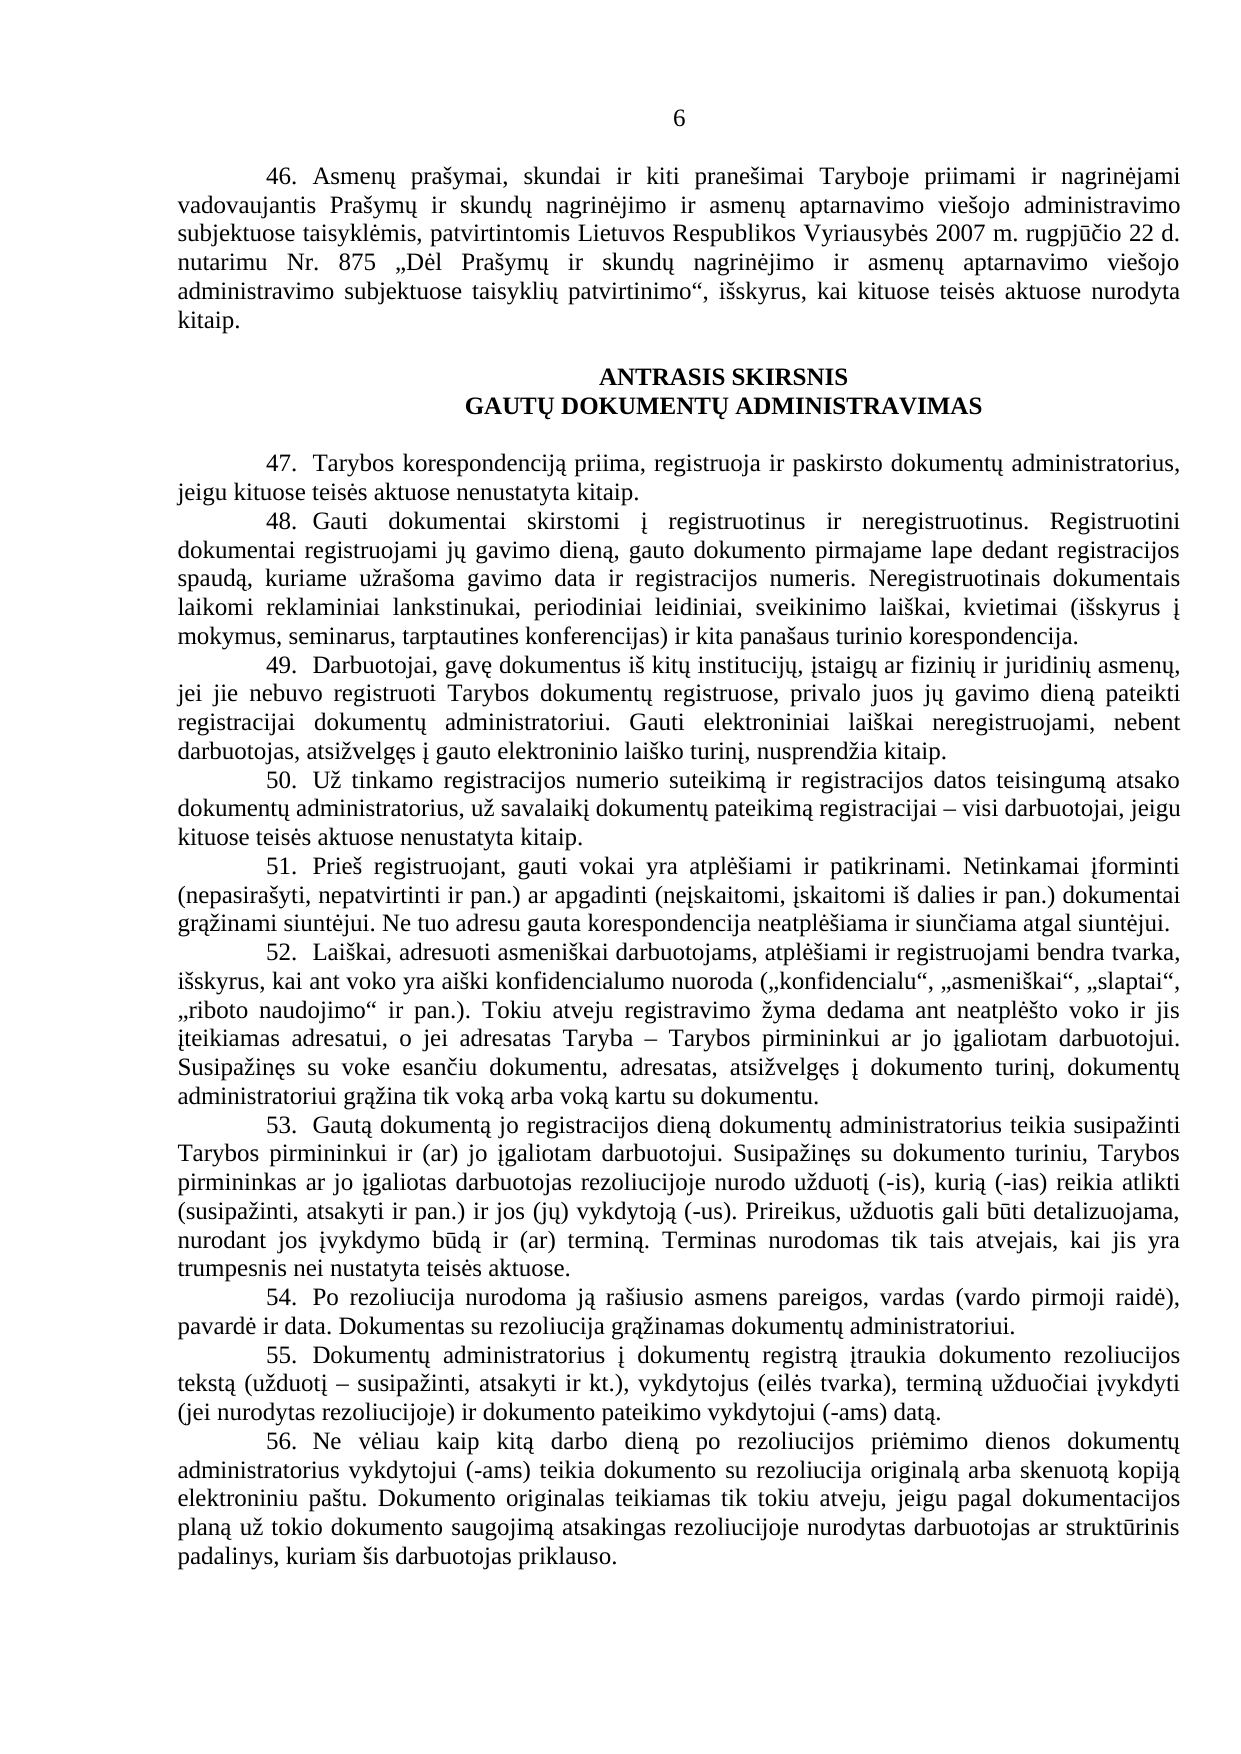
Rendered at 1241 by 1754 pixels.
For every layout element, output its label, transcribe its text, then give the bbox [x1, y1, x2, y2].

text 54. Po rezoliucija nurodoma ją rašiusio asmens pareigos, vardas (vardo pirmoji raidė), pavardė ir data. Dokumentas su rezoliucija grąžinamas dokumentų administratoriui. [177, 1282, 1181, 1340]
text 50. Už tinkamo registracijos numerio suteikimą ir registracijos datos teisingumą atsako dokumentų administratorius, už savalaikį dokumentų pateikimą registracijai – visi darbuotojai, jeigu kituose teisės aktuose nenustatyta kitaip. [177, 765, 1181, 851]
text 56. Ne vėliau kaip kitą darbo dieną po rezoliucijos priėmimo dienos dokumentų administratorius vykdytojui (-ams) teikia dokumento su rezoliucija originalą arba skenuotą kopiją elektroniniu paštu. Dokumento originalas teikiamas tik tokiu atveju, jeigu pagal dokumentacijos planą už tokio dokumento saugojimą atsakingas rezoliucijoje nurodytas darbuotojas ar struktūrinis padalinys, kuriam šis darbuotojas priklauso. [177, 1426, 1181, 1570]
text ANTRASIS SKIRSNIS [177, 362, 1181, 391]
text 48. Gauti dokumentai skirstomi į registruotinus ir neregistruotinus. Registruotini dokumentai registruojami jų gavimo dieną, gauto dokumento pirmajame lape dedant registracijos spaudą, kuriame užrašoma gavimo data ir registracijos numeris. Neregistruotinais dokumentais laikomi reklaminiai lankstinukai, periodiniai leidiniai, sveikinimo laiškai, kvietimai (išskyrus į mokymus, seminarus, tarptautines konferencijas) ir kita panašaus turinio korespondencija. [177, 506, 1181, 650]
text 52. Laiškai, adresuoti asmeniškai darbuotojams, atplėšiami ir registruojami bendra tvarka, išskyrus, kai ant voko yra aiški konfidencialumo nuoroda („konfidencialu“, „asmeniškai“, „slaptai“, „riboto naudojimo“ ir pan.). Tokiu atveju registravimo žyma dedama ant neatplėšto voko ir jis įteikiamas adresatui, o jei adresatas Taryba – Tarybos pirmininkui ar jo įgaliotam darbuotojui. Susipažinęs su voke esančiu dokumentu, adresatas, atsižvelgęs į dokumento turinį, dokumentų administratoriui grąžina tik voką arba voką kartu su dokumentu. [177, 937, 1181, 1110]
text 55. Dokumentų administratorius į dokumentų registrą įtraukia dokumento rezoliucijos tekstą (užduotį – susipažinti, atsakyti ir kt.), vykdytojus (eilės tvarka), terminą užduočiai įvykdyti (jei nurodytas rezoliucijoje) ir dokumento pateikimo vykdytojui (-ams) datą. [177, 1340, 1181, 1426]
text 53. Gautą dokumentą jo registracijos dieną dokumentų administratorius teikia susipažinti Tarybos pirmininkui ir (ar) jo įgaliotam darbuotojui. Susipažinęs su dokumento turiniu, Tarybos pirmininkas ar jo įgaliotas darbuotojas rezoliucijoje nurodo užduotį (-is), kurią (-ias) reikia atlikti (susipažinti, atsakyti ir pan.) ir jos (jų) vykdytoją (-us). Prireikus, užduotis gali būti detalizuojama, nurodant jos įvykdymo būdą ir (ar) terminą. Terminas nurodomas tik tais atvejais, kai jis yra trumpesnis nei nustatyta teisės aktuose. [177, 1110, 1181, 1282]
text 46. Asmenų prašymai, skundai ir kiti pranešimai Taryboje priimami ir nagrinėjami vadovaujantis Prašymų ir skundų nagrinėjimo ir asmenų aptarnavimo viešojo administravimo subjektuose taisyklėmis, patvirtintomis Lietuvos Respublikos Vyriausybės 2007 m. rugpjūčio 22 d. nutarimu Nr. 875 „Dėl Prašymų ir skundų nagrinėjimo ir asmenų aptarnavimo viešojo administravimo subjektuose taisyklių patvirtinimo“, išskyrus, kai kituose teisės aktuose nurodyta kitaip. [177, 161, 1181, 333]
text 47. Tarybos korespondenciją priima, registruoja ir paskirsto dokumentų administratorius, jeigu kituose teisės aktuose nenustatyta kitaip. [177, 448, 1181, 506]
text 49. Darbuotojai, gavę dokumentus iš kitų institucijų, įstaigų ar fizinių ir juridinių asmenų, jei jie nebuvo registruoti Tarybos dokumentų registruose, privalo juos jų gavimo dieną pateikti registracijai dokumentų administratoriui. Gauti elektroniniai laiškai neregistruojami, nebent darbuotojas, atsižvelgęs į gauto elektroninio laiško turinį, nusprendžia kitaip. [177, 650, 1181, 765]
text GAUTŲ DOKUMENTŲ ADMINISTRAVIMAS [177, 391, 1181, 420]
text 51. Prieš registruojant, gauti vokai yra atplėšiami ir patikrinami. Netinkamai įforminti (nepasirašyti, nepatvirtinti ir pan.) ar apgadinti (neįskaitomi, įskaitomi iš dalies ir pan.) dokumentai grąžinami siuntėjui. Ne tuo adresu gauta korespondencija neatplėšiama ir siunčiama atgal siuntėjui. [177, 851, 1181, 937]
